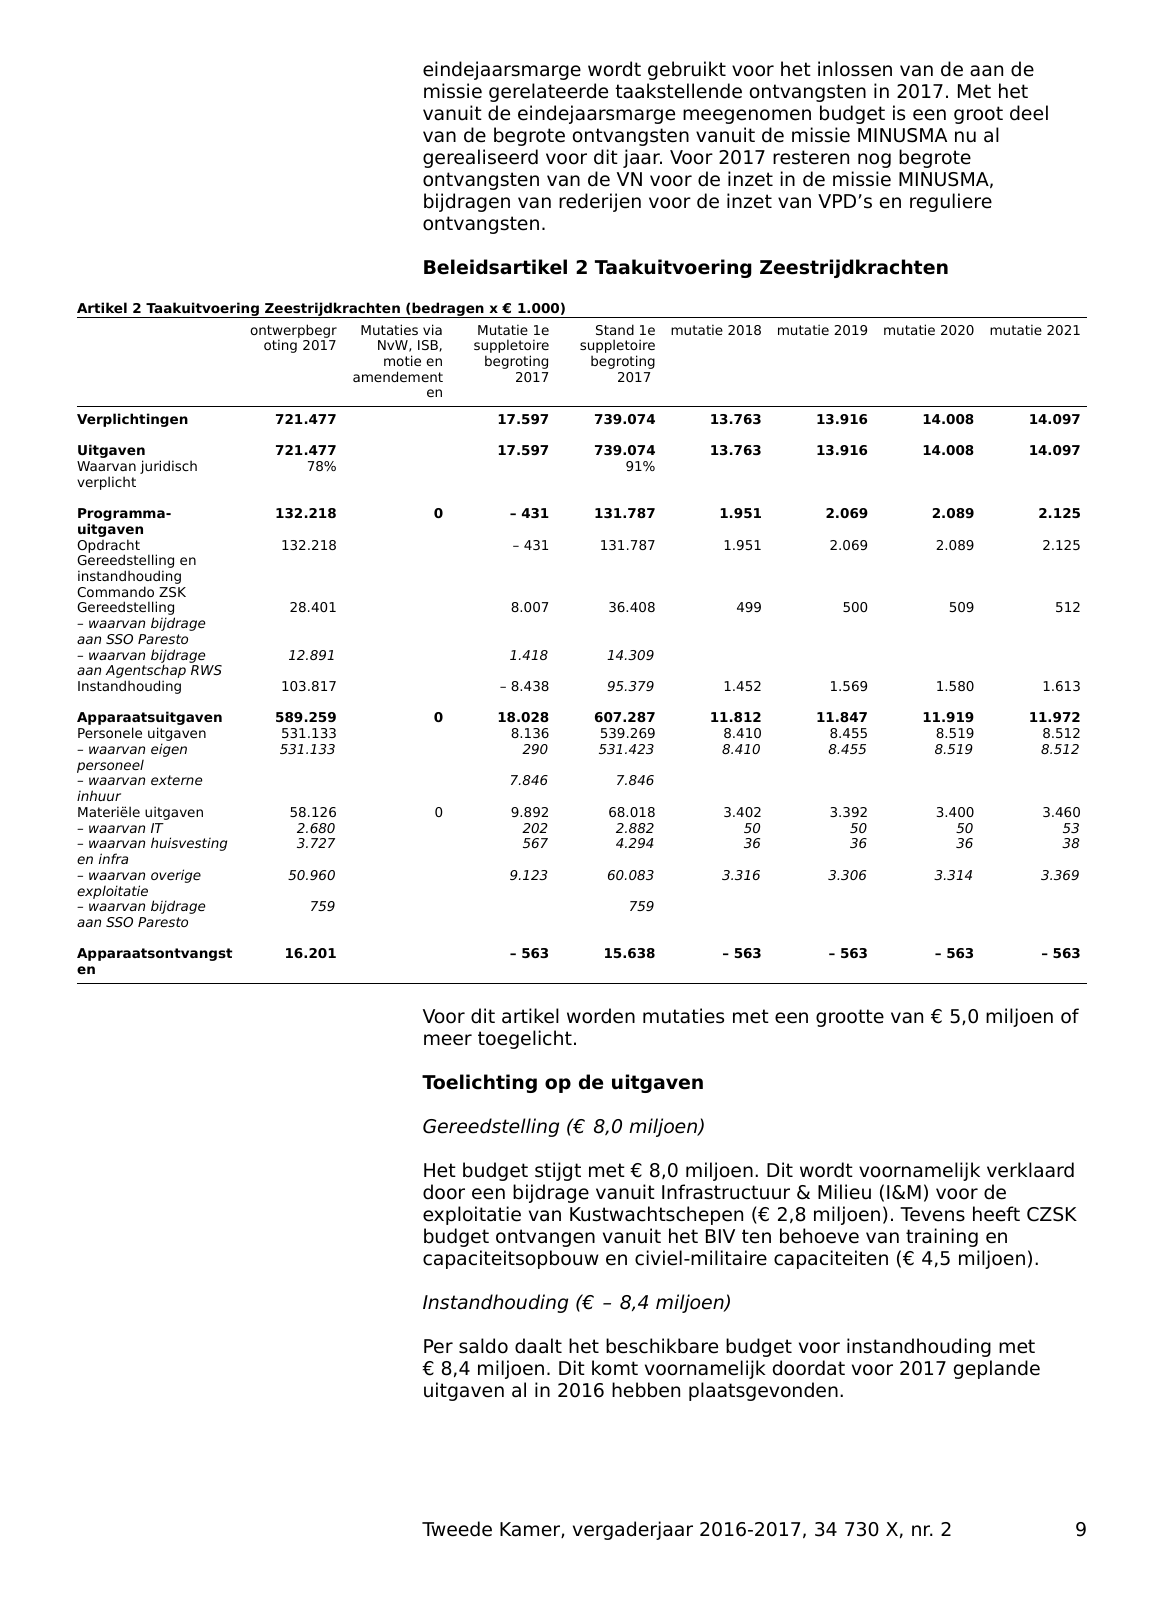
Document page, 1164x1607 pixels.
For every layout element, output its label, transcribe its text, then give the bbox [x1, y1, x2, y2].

table_cell [661, 899, 768, 931]
table_cell – waarvan huisvesting en infra [77, 836, 236, 868]
table_cell 8.410 [661, 742, 768, 773]
table_cell 8.410 [661, 726, 768, 742]
table_cell [661, 931, 768, 946]
table_cell 13.763 [661, 407, 768, 427]
table_cell 290 [449, 742, 555, 773]
table_cell [236, 616, 342, 647]
table_cell [449, 931, 555, 946]
table_cell – 563 [874, 946, 980, 982]
table_cell 95.379 [555, 679, 661, 694]
table_cell 8.455 [768, 742, 874, 773]
table_cell 2.125 [980, 537, 1087, 600]
table_cell – 563 [768, 946, 874, 982]
table_cell [77, 490, 236, 506]
table_cell 53 [980, 820, 1087, 836]
table_cell [555, 616, 661, 647]
table_cell 1.569 [768, 679, 874, 694]
table_cell mutatie 2020 [874, 318, 980, 406]
table_cell [980, 616, 1087, 647]
table_cell 36 [874, 836, 980, 868]
table_cell – waarvan IT [77, 820, 236, 836]
table_cell 11.972 [980, 710, 1087, 726]
table_cell mutatie 2021 [980, 318, 1087, 406]
table_cell [768, 695, 874, 710]
table_cell 18.028 [449, 710, 555, 726]
table_cell – waarvan eigen personeel [77, 742, 236, 773]
table_cell – waarvan bijdrage aan SSO Paresto [77, 616, 236, 647]
table_cell mutatie 2018 [661, 318, 768, 406]
table_cell 14.008 [874, 407, 980, 427]
table_cell 8.007 [449, 600, 555, 616]
table_cell 11.919 [874, 710, 980, 726]
table_cell 1.951 [661, 537, 768, 600]
table_cell [874, 459, 980, 490]
table_cell 9.123 [449, 868, 555, 899]
table_cell [874, 427, 980, 443]
table_cell 1.418 [449, 648, 555, 679]
table_cell [77, 318, 236, 406]
table_cell 0 [343, 710, 449, 726]
table_cell 759 [236, 899, 342, 931]
table_cell [980, 490, 1087, 506]
table_cell 2.069 [768, 537, 874, 600]
table_cell 36.408 [555, 600, 661, 616]
table_cell 103.817 [236, 679, 342, 694]
table_cell 721.477 [236, 407, 342, 427]
table_cell [343, 695, 449, 710]
table_cell [980, 459, 1087, 490]
table_cell – waarvan bijdrage aan Agentschap RWS [77, 648, 236, 679]
table_cell [980, 695, 1087, 710]
table_cell [236, 490, 342, 506]
table_cell 3.306 [768, 868, 874, 899]
table_cell – 563 [980, 946, 1087, 982]
table_cell 15.638 [555, 946, 661, 982]
table_cell 3.392 [768, 805, 874, 820]
table_cell Gereedstelling [77, 600, 236, 616]
table_cell – 431 [449, 506, 555, 537]
table_cell [77, 695, 236, 710]
table_cell 8.519 [874, 726, 980, 742]
table_cell 7.846 [449, 773, 555, 805]
table_cell [343, 726, 449, 742]
table_cell [874, 616, 980, 647]
table_cell 14.008 [874, 443, 980, 459]
table_cell [555, 931, 661, 946]
table_cell 132.218 [236, 537, 342, 600]
table_cell [343, 490, 449, 506]
table_cell 28.401 [236, 600, 342, 616]
table_cell 50 [874, 820, 980, 836]
table_cell 531.133 [236, 742, 342, 773]
table_cell [661, 490, 768, 506]
table_cell 202 [449, 820, 555, 836]
table_cell [768, 773, 874, 805]
table_cell 17.597 [449, 443, 555, 459]
table_cell [661, 695, 768, 710]
table_cell 3.402 [661, 805, 768, 820]
table_cell [980, 931, 1087, 946]
table_cell 13.916 [768, 443, 874, 459]
table_cell [343, 648, 449, 679]
table_cell [449, 490, 555, 506]
table_cell [980, 427, 1087, 443]
table_cell [236, 427, 342, 443]
table_cell 721.477 [236, 443, 342, 459]
table_cell 7.846 [555, 773, 661, 805]
table_cell [555, 695, 661, 710]
table_cell 2.069 [768, 506, 874, 537]
text Per saldo daalt het beschikbare budget voor instandhouding met € 8,4 miljoen. Dit komt voornamelijk doordat voor 2017 geplande uitgaven al in 2016 hebben plaatsgevonden. [422, 1336, 1087, 1402]
table_cell ontwerpbegroting 2017 [236, 318, 342, 406]
table_cell 2.125 [980, 506, 1087, 537]
table_cell [343, 616, 449, 647]
text eindejaarsmarge wordt gebruikt voor het inlossen van de aan de missie gerelateerde taakstellende ontvangsten in 2017. Met het vanuit de eindejaarsmarge meegenomen budget is een groot deel van de begrote ontvangsten vanuit de missie MINUSMA nu al gerealiseerd voor dit jaar. Voor 2017 resteren nog begrote ontvangsten van de VN voor de inzet in de missie MINUSMA, bijdragen van rederijen voor de inzet van VPD’s en reguliere ontvangsten. [422, 59, 1087, 235]
table_cell – waarvan bijdrage aan SSO Paresto [77, 899, 236, 931]
table_cell [343, 836, 449, 868]
table_cell 607.287 [555, 710, 661, 726]
table_cell 4.294 [555, 836, 661, 868]
table_cell – 8.438 [449, 679, 555, 694]
table_cell Apparaatsuitgaven [77, 710, 236, 726]
table_cell 531.133 [236, 726, 342, 742]
table_cell 539.269 [555, 726, 661, 742]
table_cell 68.018 [555, 805, 661, 820]
table_cell Mutatie 1e suppletoire begroting 2017 [449, 318, 555, 406]
table_cell mutatie 2019 [768, 318, 874, 406]
table_cell Mutaties via NvW, ISB, motie en amendementen [343, 318, 449, 406]
table_cell [874, 773, 980, 805]
table_cell 3.369 [980, 868, 1087, 899]
table_cell [343, 600, 449, 616]
table_cell [343, 773, 449, 805]
table_cell 2.680 [236, 820, 342, 836]
table_cell [343, 868, 449, 899]
table_cell [555, 427, 661, 443]
table_cell [980, 648, 1087, 679]
table_cell 739.074 [555, 443, 661, 459]
table_cell [874, 648, 980, 679]
table_cell Apparaatsontvangsten [77, 946, 236, 982]
table_cell [768, 427, 874, 443]
table_cell [449, 459, 555, 490]
table_cell – waarvan overige exploitatie [77, 868, 236, 899]
table_cell Opdracht Gereedstelling en instandhouding Commando ZSK [77, 537, 236, 600]
table_cell [768, 899, 874, 931]
table_cell 2.089 [874, 506, 980, 537]
text Het budget stijgt met € 8,0 miljoen. Dit wordt voornamelijk verklaard door een bijdrage vanuit Infrastructuur & Milieu (I&M) voor de exploitatie van Kustwachtschepen (€ 2,8 miljoen). Tevens heeft CZSK budget ontvangen vanuit het BIV ten behoeve van training en capaciteitsopbouw en civiel-militaire capaciteiten (€ 4,5 miljoen). [422, 1160, 1087, 1270]
table_cell [343, 407, 449, 427]
table_cell [768, 616, 874, 647]
table_cell [343, 820, 449, 836]
table_cell 2.089 [874, 537, 980, 600]
text Voor dit artikel worden mutaties met een grootte van € 5,0 miljoen of meer toegelicht. [422, 1006, 1087, 1049]
table_cell [449, 427, 555, 443]
table_cell 131.787 [555, 506, 661, 537]
table_cell [768, 648, 874, 679]
subtitle Instandhouding (€ – 8,4 miljoen) [422, 1292, 1087, 1314]
table_cell [661, 616, 768, 647]
table_cell [343, 679, 449, 694]
table_cell 60.083 [555, 868, 661, 899]
table_cell Personele uitgaven [77, 726, 236, 742]
subtitle Beleidsartikel 2 Taakuitvoering Zeestrijdkrachten [422, 257, 1087, 279]
table_cell 759 [555, 899, 661, 931]
table_cell 531.423 [555, 742, 661, 773]
table_cell 50.960 [236, 868, 342, 899]
table_cell 3.316 [661, 868, 768, 899]
table_cell 38 [980, 836, 1087, 868]
table_cell [343, 459, 449, 490]
subtitle Toelichting op de uitgaven [422, 1072, 1087, 1094]
table_cell 91% [555, 459, 661, 490]
table_cell [449, 899, 555, 931]
table_cell [555, 490, 661, 506]
table_cell 9.892 [449, 805, 555, 820]
table_cell [874, 931, 980, 946]
table_cell [236, 695, 342, 710]
table_cell [343, 537, 449, 600]
table_cell 3.400 [874, 805, 980, 820]
table_cell 14.097 [980, 443, 1087, 459]
table_cell 8.519 [874, 742, 980, 773]
table_cell Waarvan juridisch verplicht [77, 459, 236, 490]
table_cell [236, 773, 342, 805]
table_cell 16.201 [236, 946, 342, 982]
table_cell [343, 443, 449, 459]
table_cell 499 [661, 600, 768, 616]
table_cell 3.727 [236, 836, 342, 868]
table_cell [874, 490, 980, 506]
table_cell – 431 [449, 537, 555, 600]
table_cell 58.126 [236, 805, 342, 820]
table_cell [768, 931, 874, 946]
table_cell [661, 427, 768, 443]
table_cell 512 [980, 600, 1087, 616]
table_cell Uitgaven [77, 443, 236, 459]
table_cell Verplichtingen [77, 407, 236, 427]
table_cell 8.512 [980, 726, 1087, 742]
table_cell Materiële uitgaven [77, 805, 236, 820]
table_cell 0 [343, 506, 449, 537]
table_header Artikel 2 Taakuitvoering Zeestrijdkrachten (bedragen x € 1.000) [77, 301, 1087, 317]
table_cell 1.452 [661, 679, 768, 694]
table_cell [980, 773, 1087, 805]
table_cell [661, 459, 768, 490]
table_cell 500 [768, 600, 874, 616]
table_cell [77, 931, 236, 946]
table_cell 36 [768, 836, 874, 868]
table_cell 78% [236, 459, 342, 490]
table_cell [874, 899, 980, 931]
table_cell [343, 899, 449, 931]
table_cell 13.763 [661, 443, 768, 459]
table_cell 589.259 [236, 710, 342, 726]
table_cell [768, 490, 874, 506]
table_cell 12.891 [236, 648, 342, 679]
table_cell [236, 931, 342, 946]
table_cell 17.597 [449, 407, 555, 427]
table_cell 3.314 [874, 868, 980, 899]
table_cell 8.136 [449, 726, 555, 742]
table_cell [343, 427, 449, 443]
table_cell 14.097 [980, 407, 1087, 427]
table_cell [661, 773, 768, 805]
table_cell 131.787 [555, 537, 661, 600]
table_cell 1.613 [980, 679, 1087, 694]
table_cell [980, 899, 1087, 931]
table_cell [874, 695, 980, 710]
subtitle Gereedstelling (€ 8,0 miljoen) [422, 1116, 1087, 1138]
table_cell 132.218 [236, 506, 342, 537]
table_cell 14.309 [555, 648, 661, 679]
table_cell [449, 616, 555, 647]
table_cell 11.812 [661, 710, 768, 726]
table_cell 509 [874, 600, 980, 616]
table_cell 50 [661, 820, 768, 836]
table_cell 2.882 [555, 820, 661, 836]
table_cell 0 [343, 805, 449, 820]
table_cell [77, 427, 236, 443]
table_cell Programma-uitgaven [77, 506, 236, 537]
table_cell [343, 931, 449, 946]
table_cell [343, 742, 449, 773]
table_cell 11.847 [768, 710, 874, 726]
table_cell 1.951 [661, 506, 768, 537]
table_cell 3.460 [980, 805, 1087, 820]
table_cell [343, 946, 449, 982]
table_cell Stand 1e suppletoire begroting 2017 [555, 318, 661, 406]
table_cell 13.916 [768, 407, 874, 427]
table_cell 739.074 [555, 407, 661, 427]
table_cell – waarvan externe inhuur [77, 773, 236, 805]
table_cell 567 [449, 836, 555, 868]
table_cell [768, 459, 874, 490]
table_cell [449, 695, 555, 710]
table_cell – 563 [449, 946, 555, 982]
table_cell [661, 648, 768, 679]
table_cell 8.512 [980, 742, 1087, 773]
table_cell – 563 [661, 946, 768, 982]
table_cell 36 [661, 836, 768, 868]
table_cell 50 [768, 820, 874, 836]
table_cell 8.455 [768, 726, 874, 742]
table_cell Instandhouding [77, 679, 236, 694]
table_cell 1.580 [874, 679, 980, 694]
